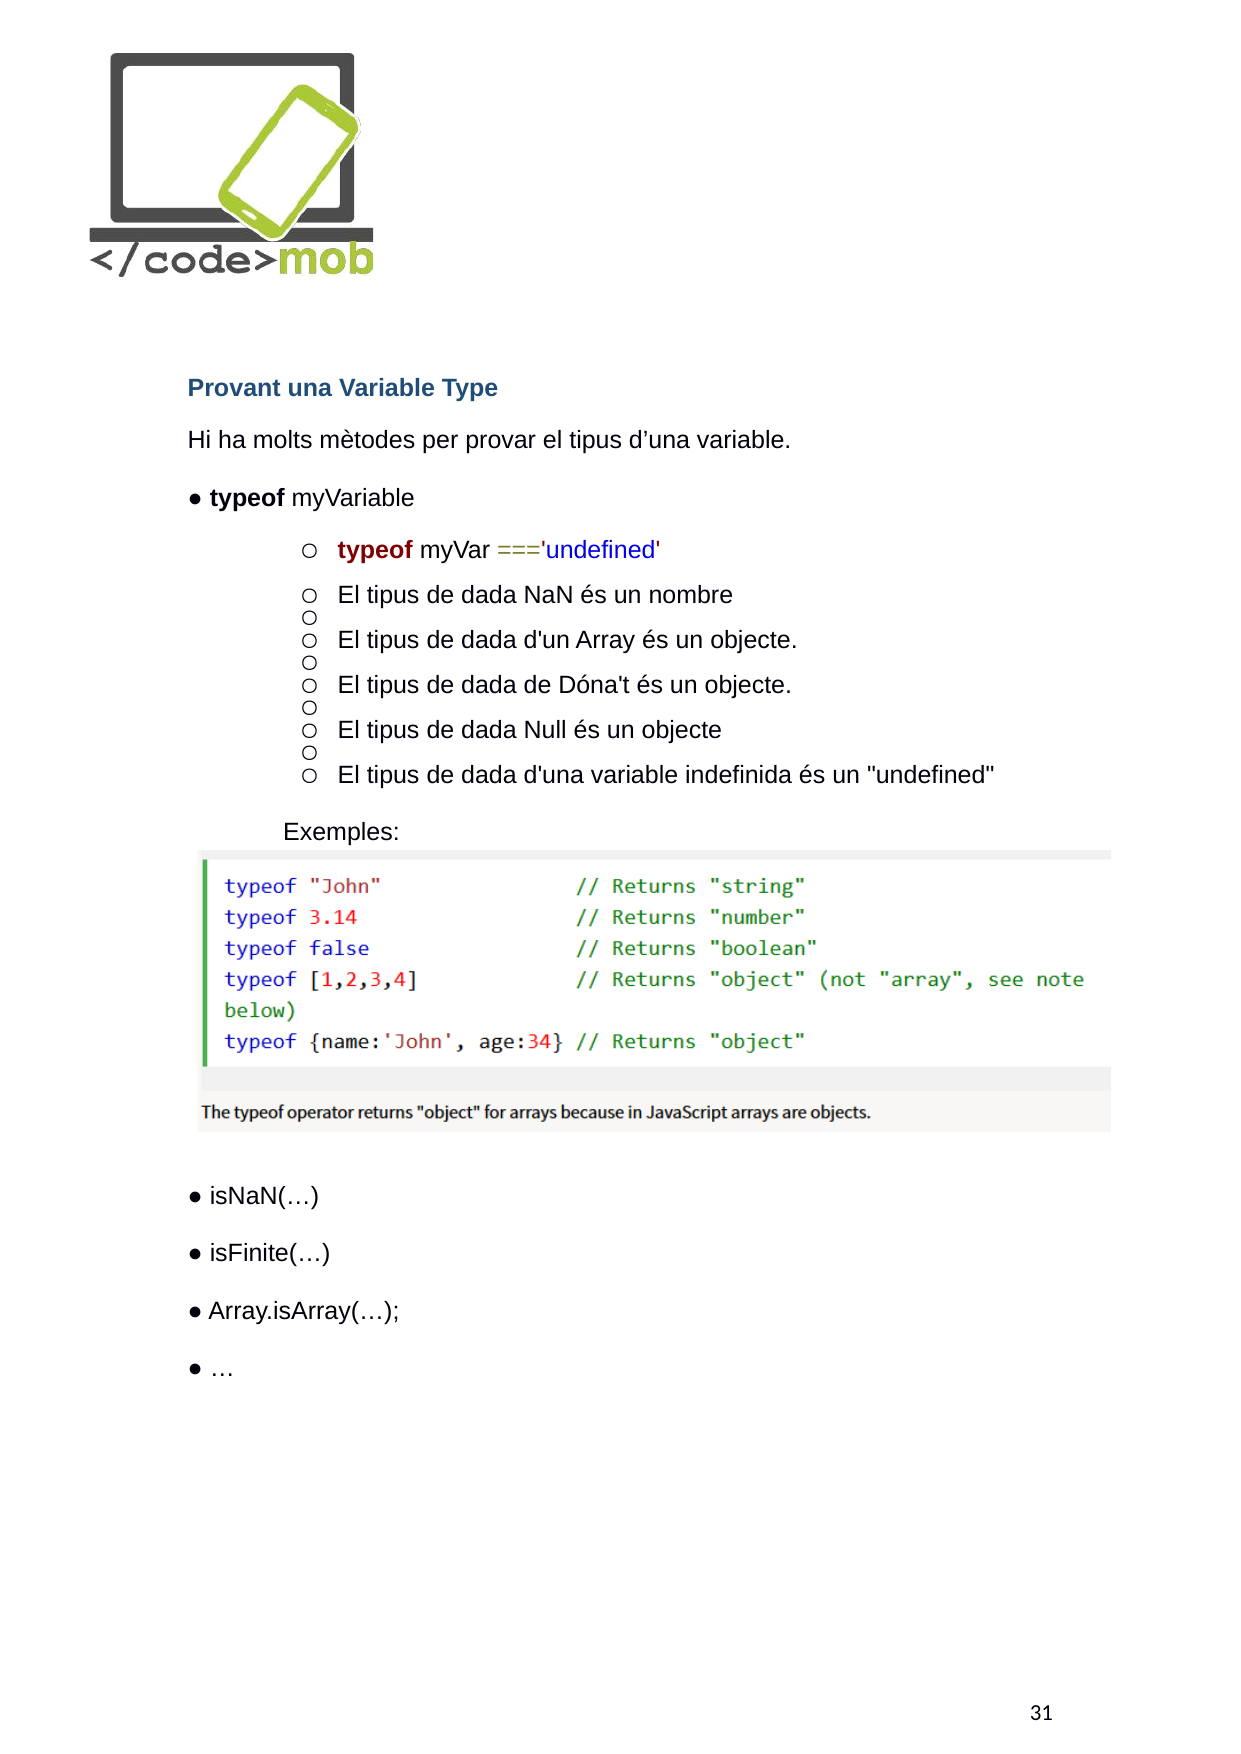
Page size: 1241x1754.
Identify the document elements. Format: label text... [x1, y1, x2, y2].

text ● isNaN(…) [187, 1181, 1053, 1209]
list El tipus de dada NaN és un nombre [299, 585, 1053, 608]
text ● … [187, 1353, 1053, 1382]
picture [89, 53, 374, 277]
list El tipus de dada Null és un objecte [299, 720, 1053, 743]
subtitle Provant una Variable Type [187, 373, 1053, 402]
picture [197, 850, 1123, 1132]
list typeof ​myVar ​===​​'​undefined​' [299, 541, 1053, 563]
list El tipus de dada d'un Array és un objecte. [299, 630, 1053, 653]
text Exemples: [187, 817, 1053, 845]
text ● Array.isArray(…); [187, 1296, 1053, 1324]
list El tipus de dada de Dóna't és un objecte. [299, 675, 1053, 698]
text ● isFinite(…) [187, 1238, 1053, 1267]
text ● typeof myVariable [187, 483, 1053, 512]
text Hi ha molts mètodes per provar el tipus d’una variable. [187, 426, 1053, 454]
list El tipus de dada d'una variable indefinida és un "undefined" [299, 765, 1053, 788]
